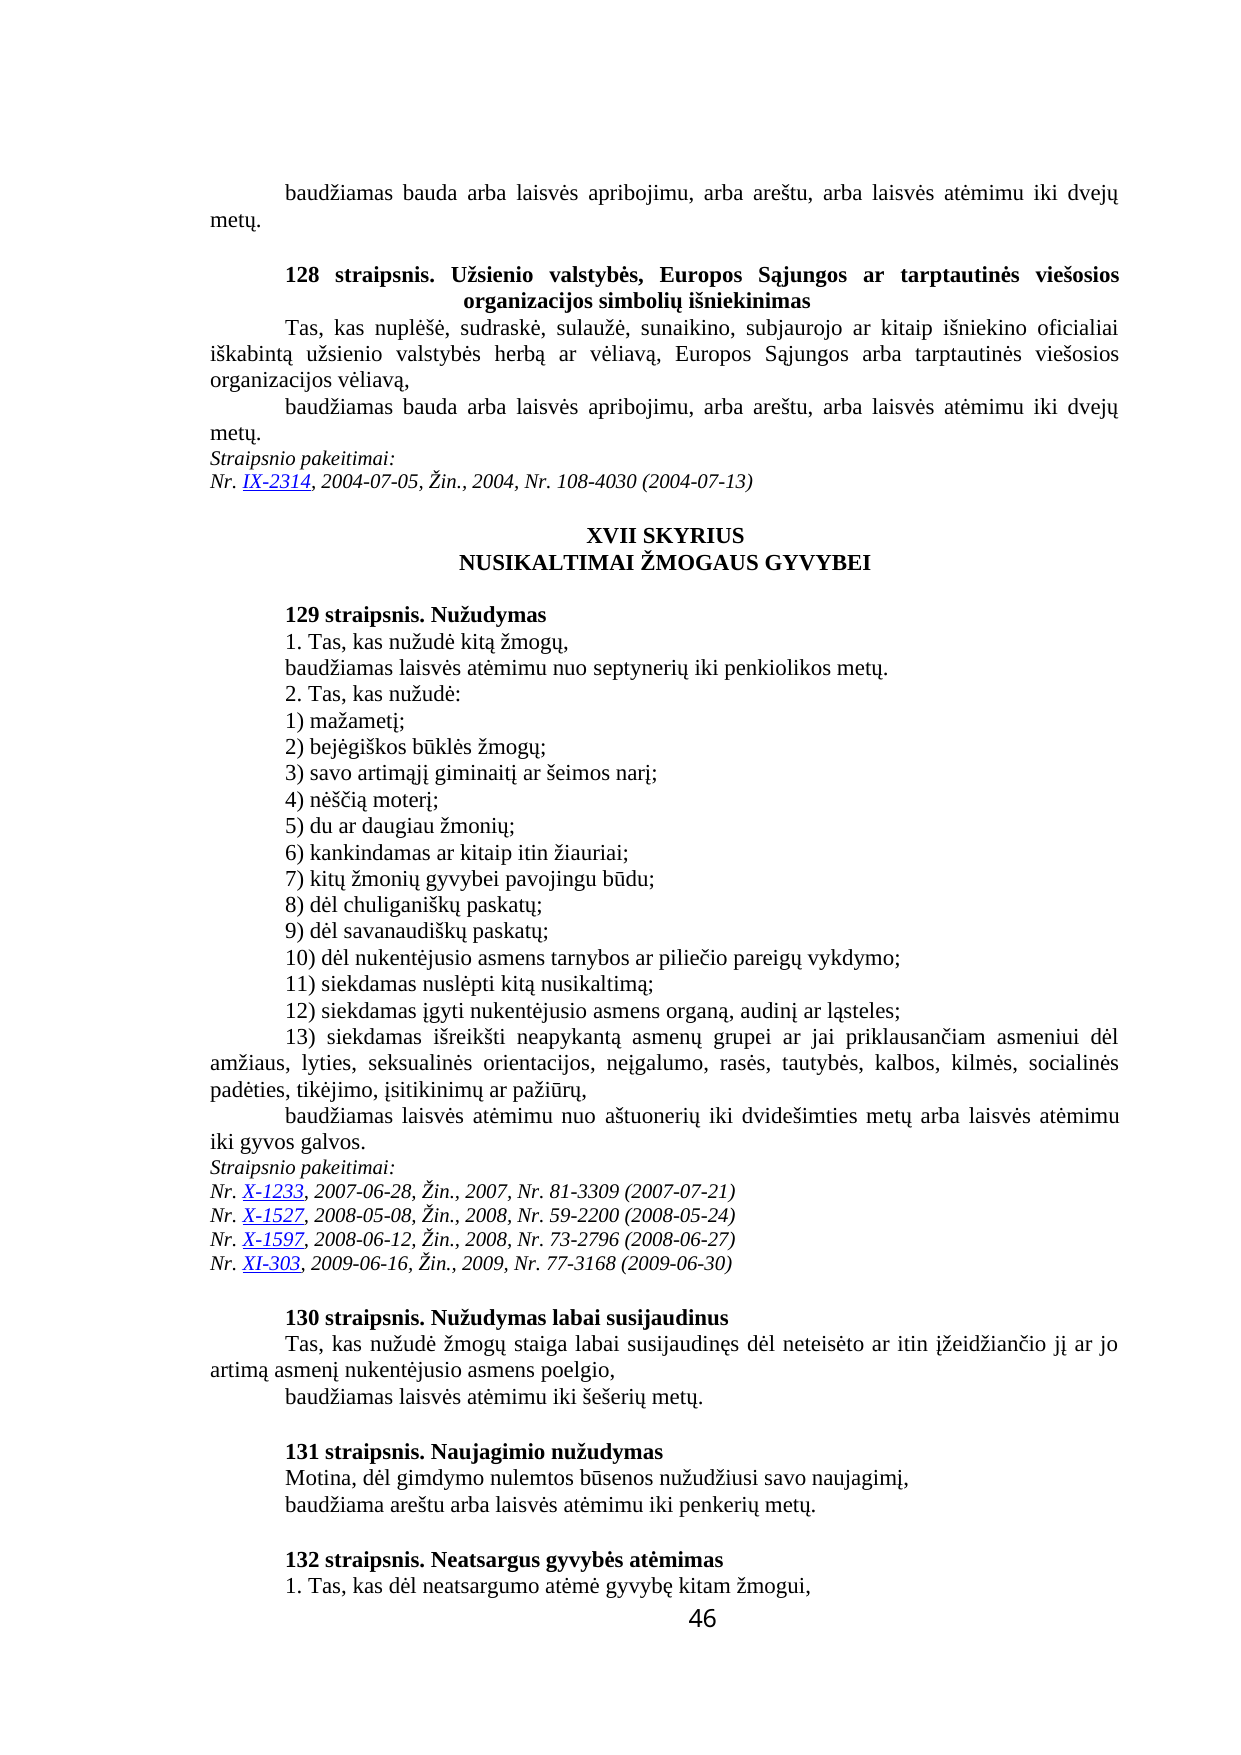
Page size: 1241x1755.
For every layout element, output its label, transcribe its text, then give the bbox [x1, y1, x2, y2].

text baudžiamas bauda arba laisvės apribojimu, arba areštu, arba laisvės atėmimu iki dvejų metų. [210, 393, 1120, 445]
text 7) kitų žmonių gyvybei pavojingu būdu; [210, 865, 1120, 891]
text Straipsnio pakeitimai: [210, 445, 1120, 469]
text 130 straipsnis. Nužudymas labai susijaudinus [210, 1304, 1120, 1330]
text baudžiamas bauda arba laisvės apribojimu, arba areštu, arba laisvės atėmimu iki dvejų metų. [210, 179, 1120, 232]
text 1) mažametį; [210, 707, 1120, 733]
text 2. Tas, kas nužudė: [210, 680, 1120, 707]
text 4) nėščią moterį; [210, 786, 1120, 812]
text 10) dėl nukentėjusio asmens tarnybos ar piliečio pareigų vykdymo; [210, 944, 1120, 970]
text 3) savo artimąjį giminaitį ar šeimos narį; [210, 759, 1120, 786]
text 131 straipsnis. Naujagimio nužudymas [210, 1438, 1120, 1464]
text 1. Tas, kas nužudė kitą žmogų, [210, 628, 1120, 654]
text baudžiamas laisvės atėmimu iki šešerių metų. [210, 1383, 1120, 1409]
text 9) dėl savanaudiškų paskatų; [210, 918, 1120, 944]
text Nr. X-1597, 2008-06-12, Žin., 2008, Nr. 73-2796 (2008-06-27) [210, 1227, 1120, 1251]
text Straipsnio pakeitimai: [210, 1155, 1120, 1179]
text Tas, kas nužudė žmogų staiga labai susijaudinęs dėl neteisėto ar itin įžeidžiančio jį ar jo artimą asmenį nukentėjusio asmens poelgio, [210, 1330, 1120, 1383]
text 132 straipsnis. Neatsargus gyvybės atėmimas [210, 1546, 1120, 1572]
text 11) siekdamas nuslėpti kitą nusikaltimą; [210, 970, 1120, 997]
text 13) siekdamas išreikšti neapykantą asmenų grupei ar jai priklausančiam asmeniui dėl amžiaus, lyties, seksualinės orientacijos, neįgalumo, rasės, tautybės, kalbos, kilmės, socialinės padėties, tikėjimo, įsitikinimų ar pažiūrų, [210, 1023, 1120, 1102]
text baudžiamas laisvės atėmimu nuo aštuonerių iki dvidešimties metų arba laisvės atėmimu iki gyvos galvos. [210, 1102, 1120, 1155]
text 128 straipsnis. Užsienio valstybės, Europos Sąjungos ar tarptautinės viešosios organizacijos simbolių išniekinimas [285, 261, 1120, 314]
text Nr. XI-303, 2009-06-16, Žin., 2009, Nr. 77-3168 (2009-06-30) [210, 1251, 1120, 1275]
text baudžiama areštu arba laisvės atėmimu iki penkerių metų. [210, 1491, 1120, 1517]
text XVII skyrius [210, 522, 1120, 549]
text Nr. IX-2314, 2004-07-05, Žin., 2004, Nr. 108-4030 (2004-07-13) [210, 469, 1120, 493]
text Tas, kas nuplėšė, sudraskė, sulaužė, sunaikino, subjaurojo ar kitaip išniekino oficialiai iškabintą užsienio valstybės herbą ar vėliavą, Europos Sąjungos arba tarptautinės viešosios organizacijos vėliavą, [210, 314, 1120, 393]
text Motina, dėl gimdymo nulemtos būsenos nužudžiusi savo naujagimį, [210, 1464, 1120, 1491]
text 1. Tas, kas dėl neatsargumo atėmė gyvybę kitam žmogui, [210, 1572, 1120, 1598]
text Nr. X-1527, 2008-05-08, Žin., 2008, Nr. 59-2200 (2008-05-24) [210, 1203, 1120, 1227]
text 5) du ar daugiau žmonių; [210, 812, 1120, 838]
text Nr. X-1233, 2007-06-28, Žin., 2007, Nr. 81-3309 (2007-07-21) [210, 1179, 1120, 1203]
text 12) siekdamas įgyti nukentėjusio asmens organą, audinį ar ląsteles; [210, 997, 1120, 1023]
text 8) dėl chuliganiškų paskatų; [210, 891, 1120, 918]
text 129 straipsnis. Nužudymas [210, 601, 1120, 628]
text baudžiamas laisvės atėmimu nuo septynerių iki penkiolikos metų. [210, 654, 1120, 680]
text 6) kankindamas ar kitaip itin žiauriai; [210, 838, 1120, 865]
text Nusikaltimai žmogaus gyvybEI [210, 549, 1120, 575]
text 2) bejėgiškos būklės žmogų; [210, 733, 1120, 759]
